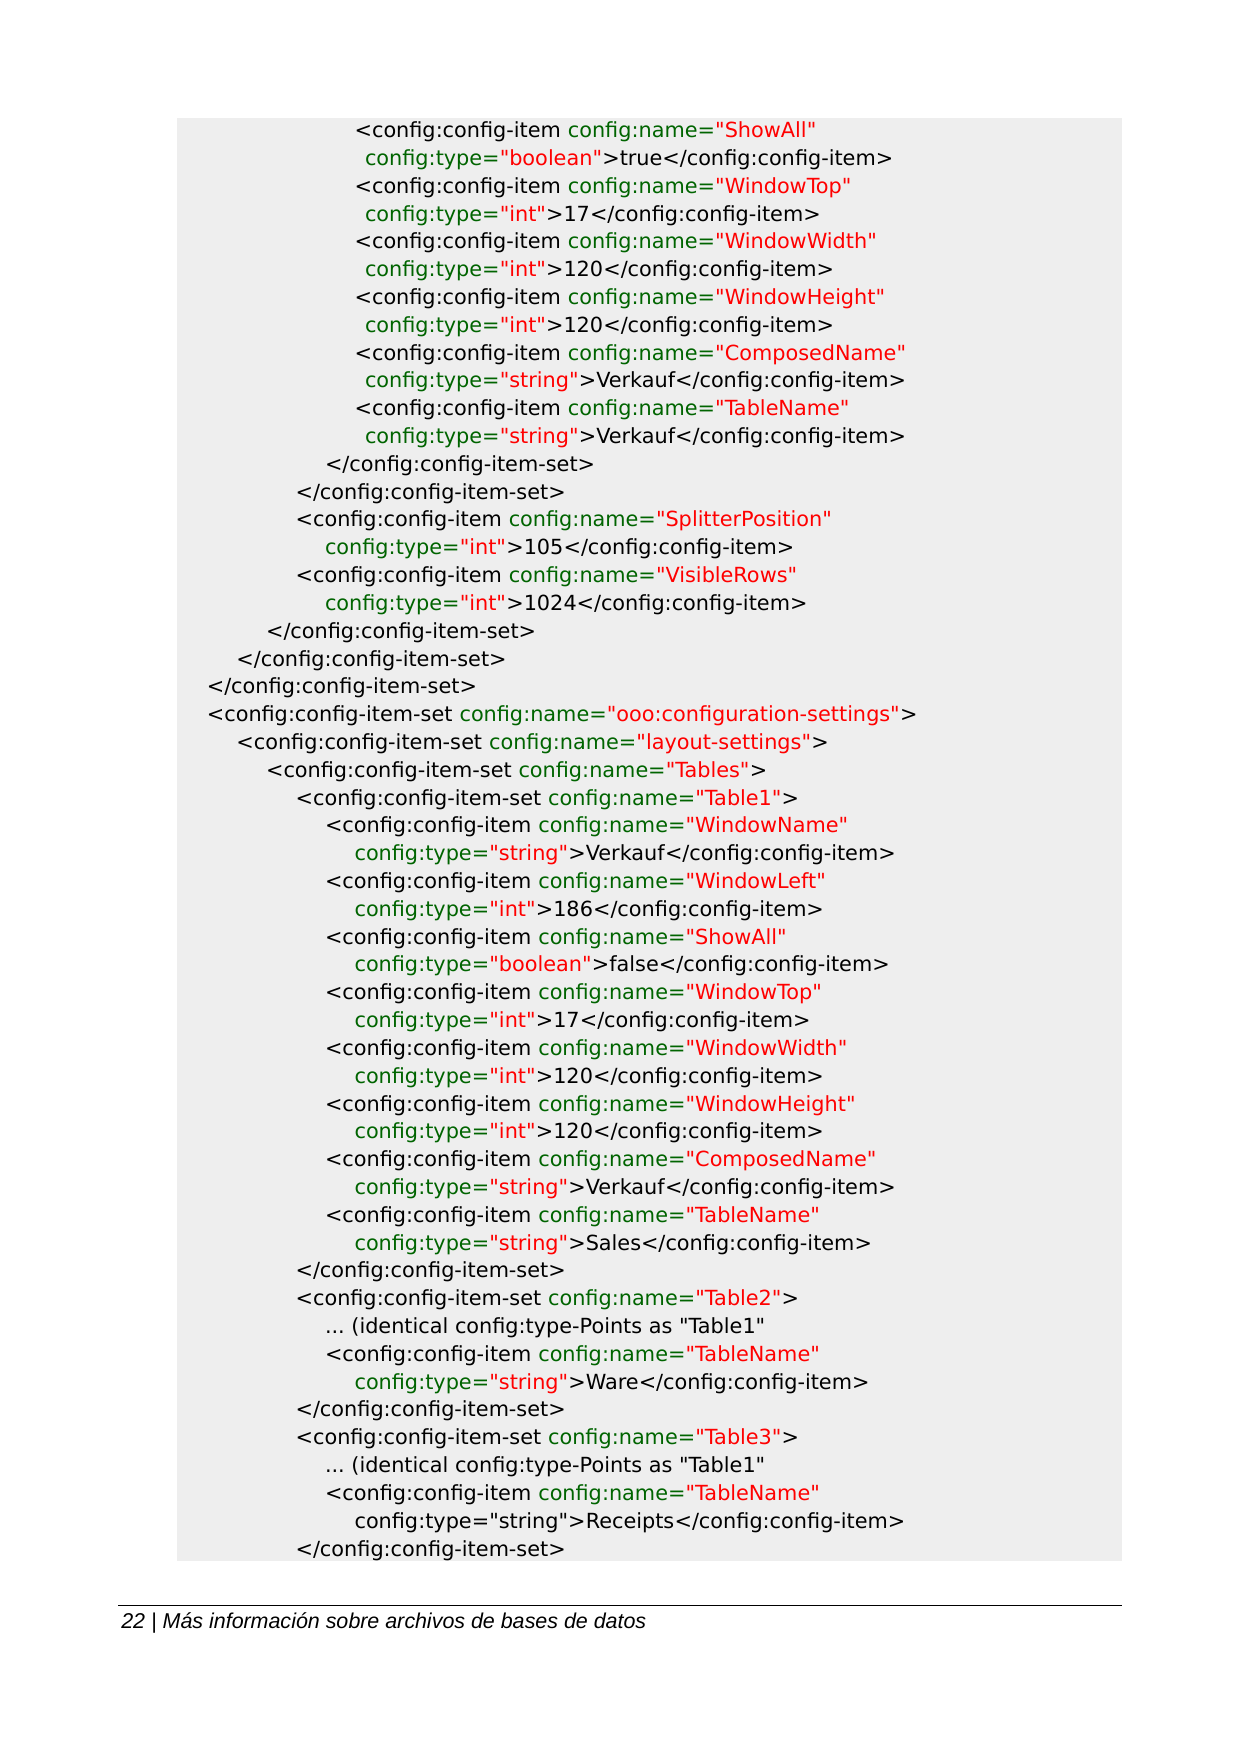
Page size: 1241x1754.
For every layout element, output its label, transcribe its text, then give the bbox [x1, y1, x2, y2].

text config:type="boolean">false</config:config-item> [177, 952, 1122, 977]
text config:type="int">120</config:config-item> [177, 1119, 1122, 1144]
text config:type="int">105</config:config-item> [177, 535, 1122, 559]
text <config:config-item config:name="ComposedName" [177, 1147, 1122, 1171]
text </config:config-item-set> [177, 674, 1122, 699]
text config:type="string">Verkauf</config:config-item> [177, 841, 1122, 866]
text <config:config-item config:name="ShowAll" [177, 925, 1122, 949]
text <config:config-item config:name="WindowWidth" [177, 1036, 1122, 1060]
text config:type="string">Ware</config:config-item> [177, 1370, 1122, 1394]
text config:type="int">186</config:config-item> [177, 897, 1122, 921]
text </config:config-item-set> [177, 452, 1122, 476]
text </config:config-item-set> [177, 1397, 1122, 1422]
text <config:config-item config:name="ComposedName" [177, 341, 1122, 365]
text ... (identical config:type-Points as "Table1" [177, 1314, 1122, 1338]
text <config:config-item config:name="TableName" [177, 396, 1122, 421]
text <config:config-item config:name="TableName" [177, 1481, 1122, 1505]
text config:type="int">120</config:config-item> [177, 257, 1122, 281]
text <config:config-item config:name="WindowName" [177, 813, 1122, 838]
text </config:config-item-set> [177, 1258, 1122, 1283]
text <config:config-item-set config:name="layout-settings"> [177, 730, 1122, 754]
text <config:config-item config:name="WindowTop" [177, 980, 1122, 1004]
text <config:config-item-set config:name="Table1"> [177, 786, 1122, 810]
text </config:config-item-set> [177, 619, 1122, 643]
text config:type="int">120</config:config-item> [177, 1064, 1122, 1088]
text </config:config-item-set> [177, 480, 1122, 504]
text <config:config-item-set config:name="Tables"> [177, 758, 1122, 782]
text </config:config-item-set> [177, 647, 1122, 671]
text config:type="int">17</config:config-item> [177, 1008, 1122, 1032]
text <config:config-item config:name="WindowHeight" [177, 1092, 1122, 1116]
text config:type="int">120</config:config-item> [177, 313, 1122, 337]
text <config:config-item config:name="WindowWidth" [177, 229, 1122, 254]
text <config:config-item config:name="TableName" [177, 1203, 1122, 1227]
text <config:config-item-set config:name="Table3"> [177, 1425, 1122, 1449]
text config:type="int">17</config:config-item> [177, 202, 1122, 226]
text <config:config-item config:name="ShowAll" [177, 118, 1122, 142]
text <config:config-item-set config:name="ooo:configuration-settings"> [177, 702, 1122, 726]
text config:type="string">Verkauf</config:config-item> [177, 424, 1122, 448]
text config:type="string">Receipts</config:config-item> [177, 1509, 1122, 1533]
text config:type="string">Sales</config:config-item> [177, 1231, 1122, 1255]
text ... (identical config:type-Points as "Table1" [177, 1453, 1122, 1477]
text <config:config-item-set config:name="Table2"> [177, 1286, 1122, 1311]
text <config:config-item config:name="TableName" [177, 1342, 1122, 1366]
text <config:config-item config:name="WindowHeight" [177, 285, 1122, 309]
text <config:config-item config:name="VisibleRows" [177, 563, 1122, 587]
text <config:config-item config:name="SplitterPosition" [177, 507, 1122, 532]
text config:type="boolean">true</config:config-item> [177, 146, 1122, 170]
text config:type="string">Verkauf</config:config-item> [177, 368, 1122, 393]
text config:type="string">Verkauf</config:config-item> [177, 1175, 1122, 1199]
text config:type="int">1024</config:config-item> [177, 591, 1122, 615]
text <config:config-item config:name="WindowTop" [177, 174, 1122, 198]
text </config:config-item-set> [177, 1537, 1122, 1561]
text <config:config-item config:name="WindowLeft" [177, 869, 1122, 893]
